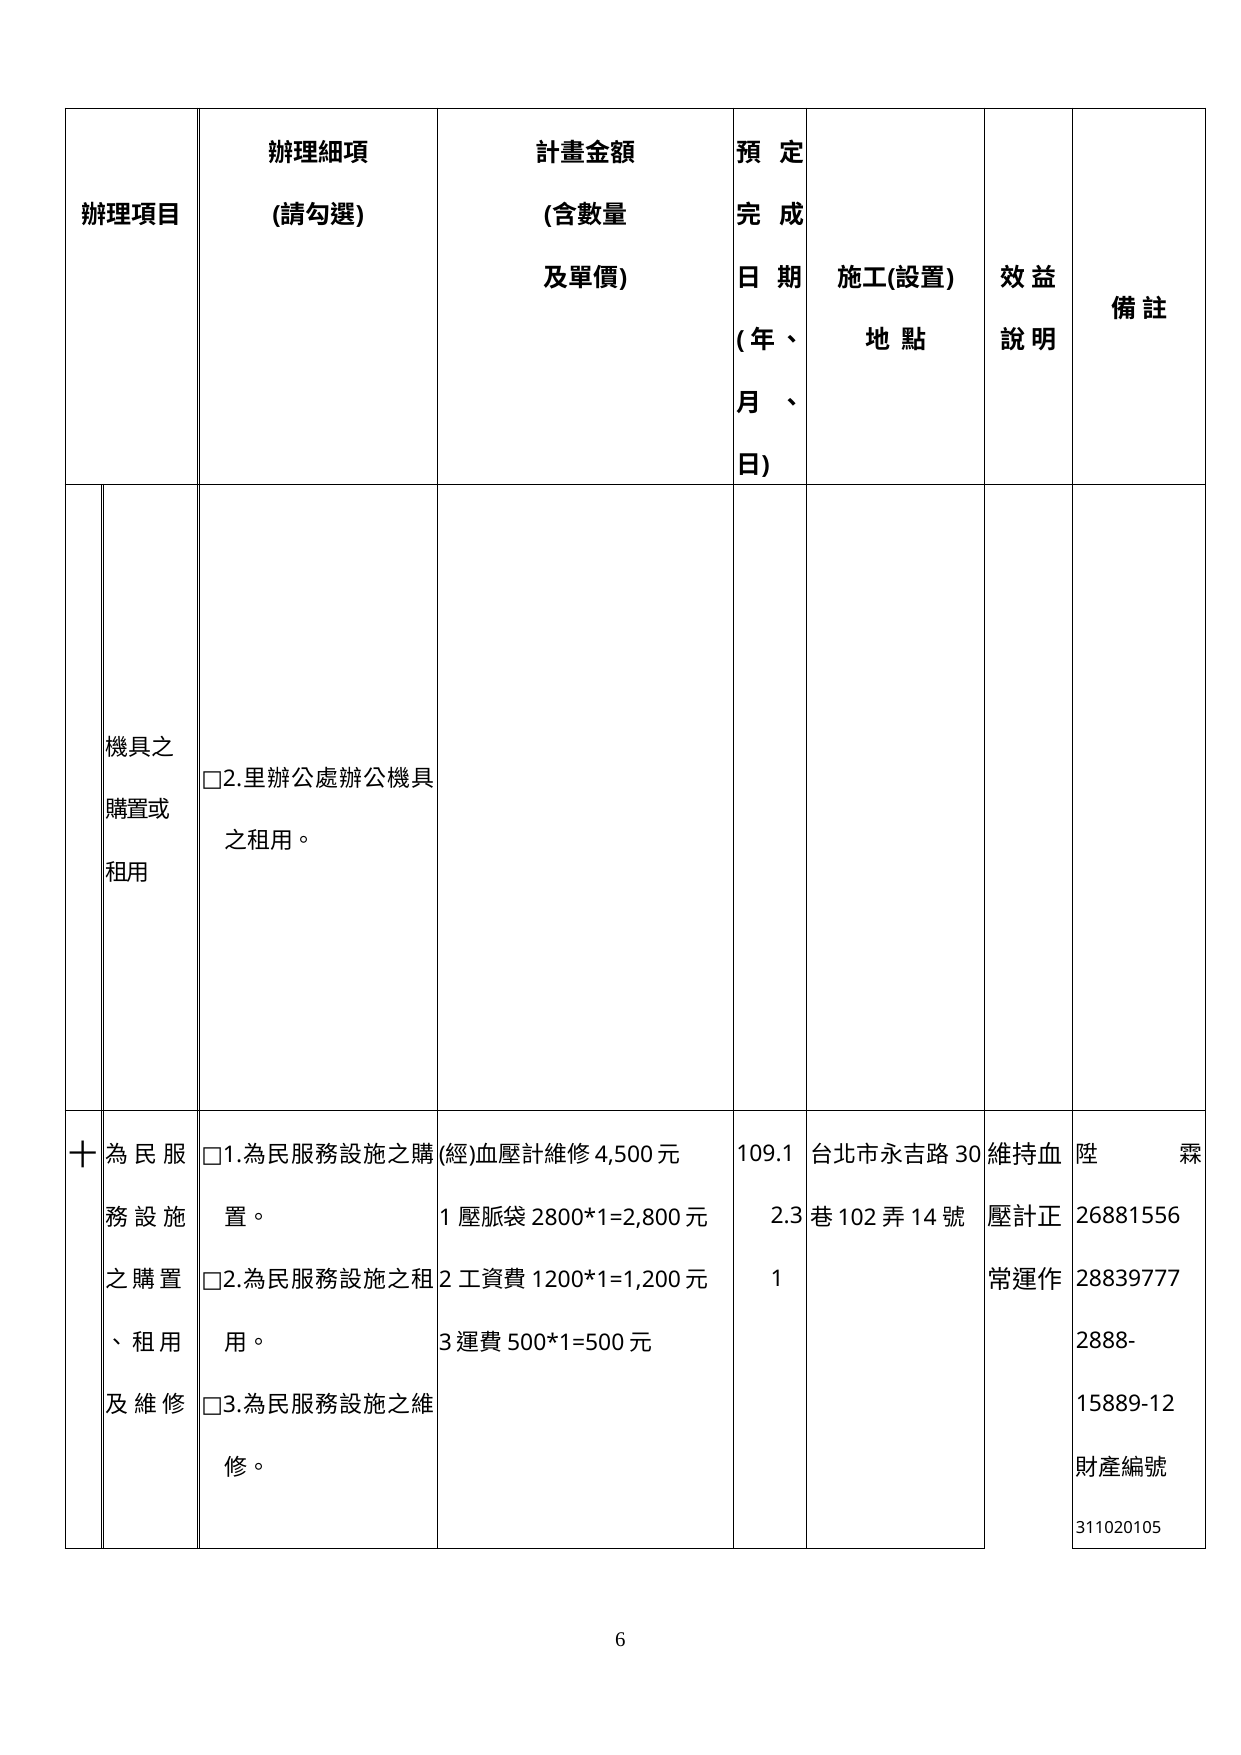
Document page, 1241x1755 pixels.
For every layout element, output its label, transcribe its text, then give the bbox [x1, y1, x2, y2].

table_cell 十 [66, 1111, 101, 1548]
table_cell 陞霖 26881556 28839777 2888-15889-12 財產編號 311020105 [1073, 1111, 1205, 1548]
table_cell □1.為民服務設施之購置。 □2.為民服務設施之租用。 □3.為民服務設施之維修。 [200, 1111, 437, 1548]
table_cell 109.12.31 [734, 1111, 806, 1548]
table_cell [985, 485, 1072, 1110]
table_header 施工(設置) 地 點 [807, 109, 984, 484]
table_cell 台北市永吉路30 巷102 弄14 號 [807, 1111, 984, 1548]
table_header 辦理細項 (請勾選) [200, 109, 437, 484]
table_header 計畫金額 (含數量 及單價) [438, 109, 733, 484]
table_header 辦理項目 [66, 109, 197, 484]
table_cell 維持血壓計正常運作 [985, 1111, 1072, 1548]
table_cell 為民服務設施 之 購 置 、 租 用 及 維 修 [104, 1111, 197, 1548]
table_cell [807, 485, 984, 1110]
table_cell [66, 485, 101, 1110]
table_cell □2.里辦公處辦公機具之租用。 [200, 485, 437, 1110]
table_cell 機具之 購置或 租用 [104, 485, 197, 1110]
table_header 效 益 說 明 [985, 109, 1072, 484]
table_cell (經)血壓計維修4,500元 1 壓脈袋2800*1=2,800元 2 工資費1200*1=1,200元 3運費500*1=500元 [438, 1111, 733, 1548]
table_cell [438, 485, 733, 1110]
table_header 備 註 [1073, 109, 1205, 484]
table_cell [1073, 485, 1205, 1110]
table_header 預定完成日期(年、月、日) [734, 109, 806, 484]
table_cell [734, 485, 806, 1110]
